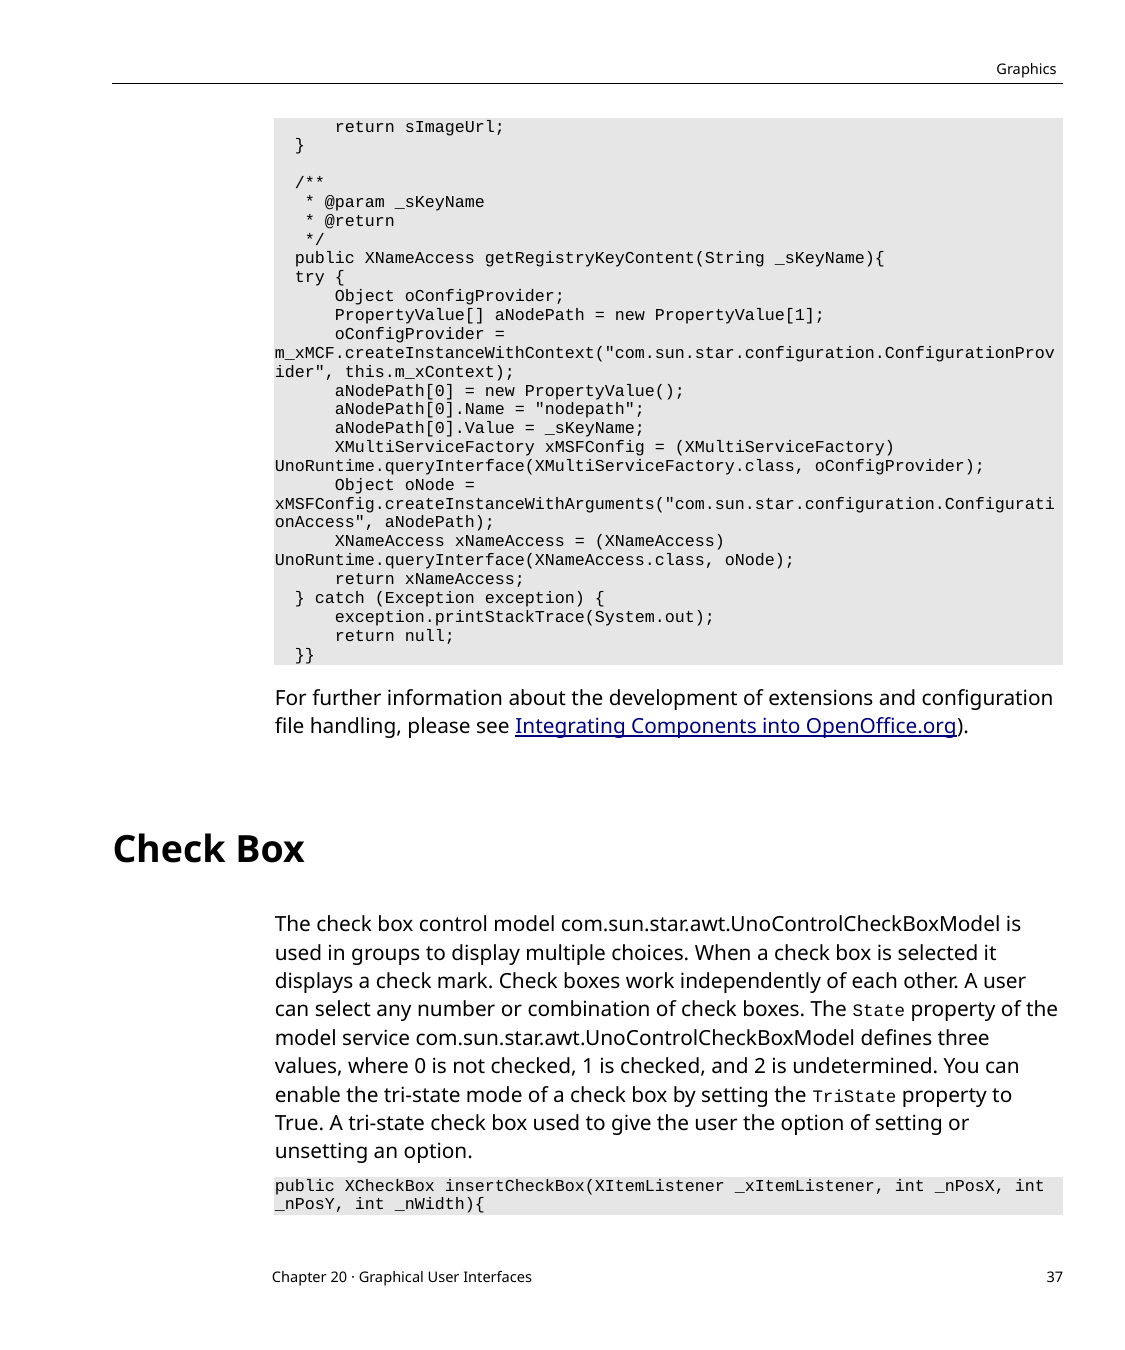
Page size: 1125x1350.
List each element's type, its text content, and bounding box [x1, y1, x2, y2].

text The check box control model com.sun.star.awt.UnoControlCheckBoxModel is used in groups to display multiple choices. When a check box is selected it displays a check mark. Check boxes work independently of each other. A user can select any number or combination of check boxes. The State property of the model service com.sun.star.awt.UnoControlCheckBoxModel defines three values, where 0 is not checked, 1 is checked, and 2 is undetermined. You can enable the tri-state mode of a check box by setting the TriState property to True. A tri-state check box used to give the user the option of setting or unsetting an option. [274, 909, 1063, 1165]
text return sImageUrl; } /** * @param _sKeyName * @return */ public XNameAccess getRegistryKeyContent(String _sKeyName){ try { Object oConfigProvider; PropertyValue[] aNodePath = new PropertyValue[1]; oConfigProvider = m_xMCF.createInstanceWithContext("com.sun.star.configuration.ConfigurationProvider", this.m_xContext); aNodePath[0] = new PropertyValue(); aNodePath[0].Name = "nodepath"; aNodePath[0].Value = _sKeyName; XMultiServiceFactory xMSFConfig = (XMultiServiceFactory) UnoRuntime.queryInterface(XMultiServiceFactory.class, oConfigProvider); Object oNode = xMSFConfig.createInstanceWithArguments("com.sun.star.configuration.ConfigurationAccess", aNodePath); XNameAccess xNameAccess = (XNameAccess) UnoRuntime.queryInterface(XNameAccess.class, oNode); return xNameAccess; } catch (Exception exception) { exception.printStackTrace(System.out); return null; }} [274, 118, 1063, 665]
text public XCheckBox insertCheckBox(XItemListener _xItemListener, int _nPosX, int _nPosY, int _nWidth){ [274, 1177, 1063, 1215]
subtitle Check Box [112, 822, 1063, 873]
text For further information about the development of extensions and configuration file handling, please see Integrating Components into OpenOffice.org). [274, 683, 1063, 740]
